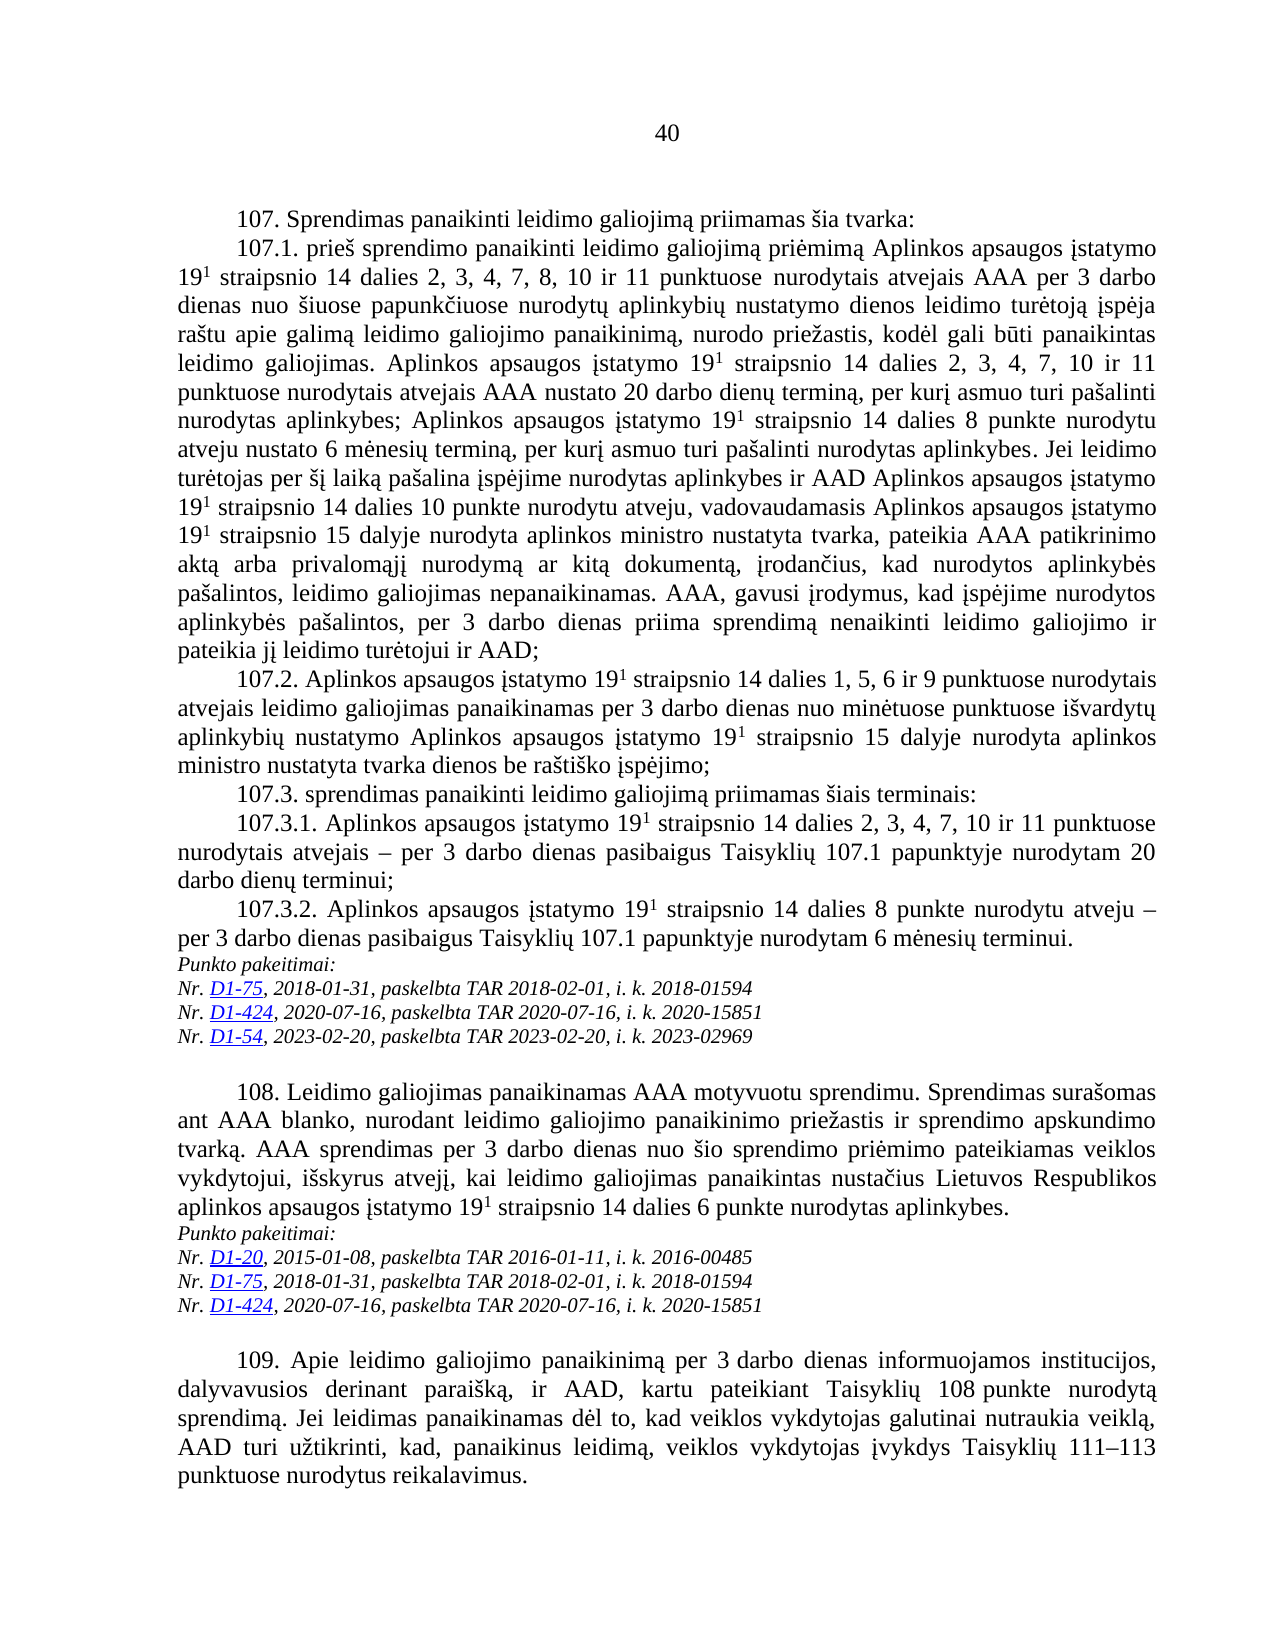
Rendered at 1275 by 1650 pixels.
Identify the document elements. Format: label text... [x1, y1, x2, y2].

text Nr. D1-424, 2020-07-16, paskelbta TAR 2020-07-16, i. k. 2020-15851 [177, 1293, 1157, 1317]
text Nr. D1-54, 2023-02-20, paskelbta TAR 2023-02-20, i. k. 2023-02969 [177, 1024, 1157, 1048]
text 107.3.2. Aplinkos apsaugos įstatymo 191 straipsnio 14 dalies 8 punkte nurodytu atveju – per 3 darbo dienas pasibaigus Taisyklių 107.1 papunktyje nurodytam 6 mėnesių terminui. [177, 894, 1157, 952]
text Nr. D1-75, 2018-01-31, paskelbta TAR 2018-02-01, i. k. 2018-01594 [177, 1269, 1157, 1293]
text Nr. D1-20, 2015-01-08, paskelbta TAR 2016-01-11, i. k. 2016-00485 [177, 1245, 1157, 1269]
text 109. Apie leidimo galiojimo panaikinimą per 3 darbo dienas informuojamos institucijos, dalyvavusios derinant paraišką, ir AAD, kartu pateikiant Taisyklių 108 punkte nurodytą sprendimą. Jei leidimas panaikinamas dėl to, kad veiklos vykdytojas galutinai nutraukia veiklą, AAD turi užtikrinti, kad, panaikinus leidimą, veiklos vykdytojas įvykdys Taisyklių 111–113 punktuose nurodytus reikalavimus. [177, 1346, 1157, 1489]
text Nr. D1-424, 2020-07-16, paskelbta TAR 2020-07-16, i. k. 2020-15851 [177, 1000, 1157, 1024]
text 107.1. prieš sprendimo panaikinti leidimo galiojimą priėmimą Aplinkos apsaugos įstatymo 191 straipsnio 14 dalies 2, 3, 4, 7, 8, 10 ir 11 punktuose nurodytais atvejais AAA per 3 darbo dienas nuo šiuose papunkčiuose nurodytų aplinkybių nustatymo dienos leidimo turėtoją įspėja raštu apie galimą leidimo galiojimo panaikinimą, nurodo priežastis, kodėl gali būti panaikintas leidimo galiojimas. Aplinkos apsaugos įstatymo 191 straipsnio 14 dalies 2, 3, 4, 7, 10 ir 11 punktuose nurodytais atvejais AAA nustato 20 darbo dienų terminą, per kurį asmuo turi pašalinti nurodytas aplinkybes; Aplinkos apsaugos įstatymo 191 straipsnio 14 dalies 8 punkte nurodytu atveju nustato 6 mėnesių terminą, per kurį asmuo turi pašalinti nurodytas aplinkybes. Jei leidimo turėtojas per šį laiką pašalina įspėjime nurodytas aplinkybes ir AAD Aplinkos apsaugos įstatymo 191 straipsnio 14 dalies 10 punkte nurodytu atveju, vadovaudamasis Aplinkos apsaugos įstatymo 191 straipsnio 15 dalyje nurodyta aplinkos ministro nustatyta tvarka, pateikia AAA patikrinimo aktą arba privalomąjį nurodymą ar kitą dokumentą, įrodančius, kad nurodytos aplinkybės pašalintos, leidimo galiojimas nepanaikinamas. AAA, gavusi įrodymus, kad įspėjime nurodytos aplinkybės pašalintos, per 3 darbo dienas priima sprendimą nenaikinti leidimo galiojimo ir pateikia jį leidimo turėtojui ir AAD; [177, 233, 1157, 664]
text 107.2. Aplinkos apsaugos įstatymo 191 straipsnio 14 dalies 1, 5, 6 ir 9 punktuose nurodytais atvejais leidimo galiojimas panaikinamas per 3 darbo dienas nuo minėtuose punktuose išvardytų aplinkybių nustatymo Aplinkos apsaugos įstatymo 191 straipsnio 15 dalyje nurodyta aplinkos ministro nustatyta tvarka dienos be raštiško įspėjimo; [177, 664, 1157, 779]
text 108. Leidimo galiojimas panaikinamas AAA motyvuotu sprendimu. Sprendimas surašomas ant AAA blanko, nurodant leidimo galiojimo panaikinimo priežastis ir sprendimo apskundimo tvarką. AAA sprendimas per 3 darbo dienas nuo šio sprendimo priėmimo pateikiamas veiklos vykdytojui, išskyrus atvejį, kai leidimo galiojimas panaikintas nustačius Lietuvos Respublikos aplinkos apsaugos įstatymo 191 straipsnio 14 dalies 6 punkte nurodytas aplinkybes. [177, 1077, 1157, 1221]
text 107.3.1. Aplinkos apsaugos įstatymo 191 straipsnio 14 dalies 2, 3, 4, 7, 10 ir 11 punktuose nurodytais atvejais – per 3 darbo dienas pasibaigus Taisyklių 107.1 papunktyje nurodytam 20 darbo dienų terminui; [177, 808, 1157, 894]
text 107.3. sprendimas panaikinti leidimo galiojimą priimamas šiais terminais: [177, 779, 1157, 808]
text Nr. D1-75, 2018-01-31, paskelbta TAR 2018-02-01, i. k. 2018-01594 [177, 976, 1157, 1000]
text 107. Sprendimas panaikinti leidimo galiojimą priimamas šia tvarka: [177, 204, 1157, 233]
text Punkto pakeitimai: [177, 1221, 1157, 1245]
text Punkto pakeitimai: [177, 952, 1157, 976]
